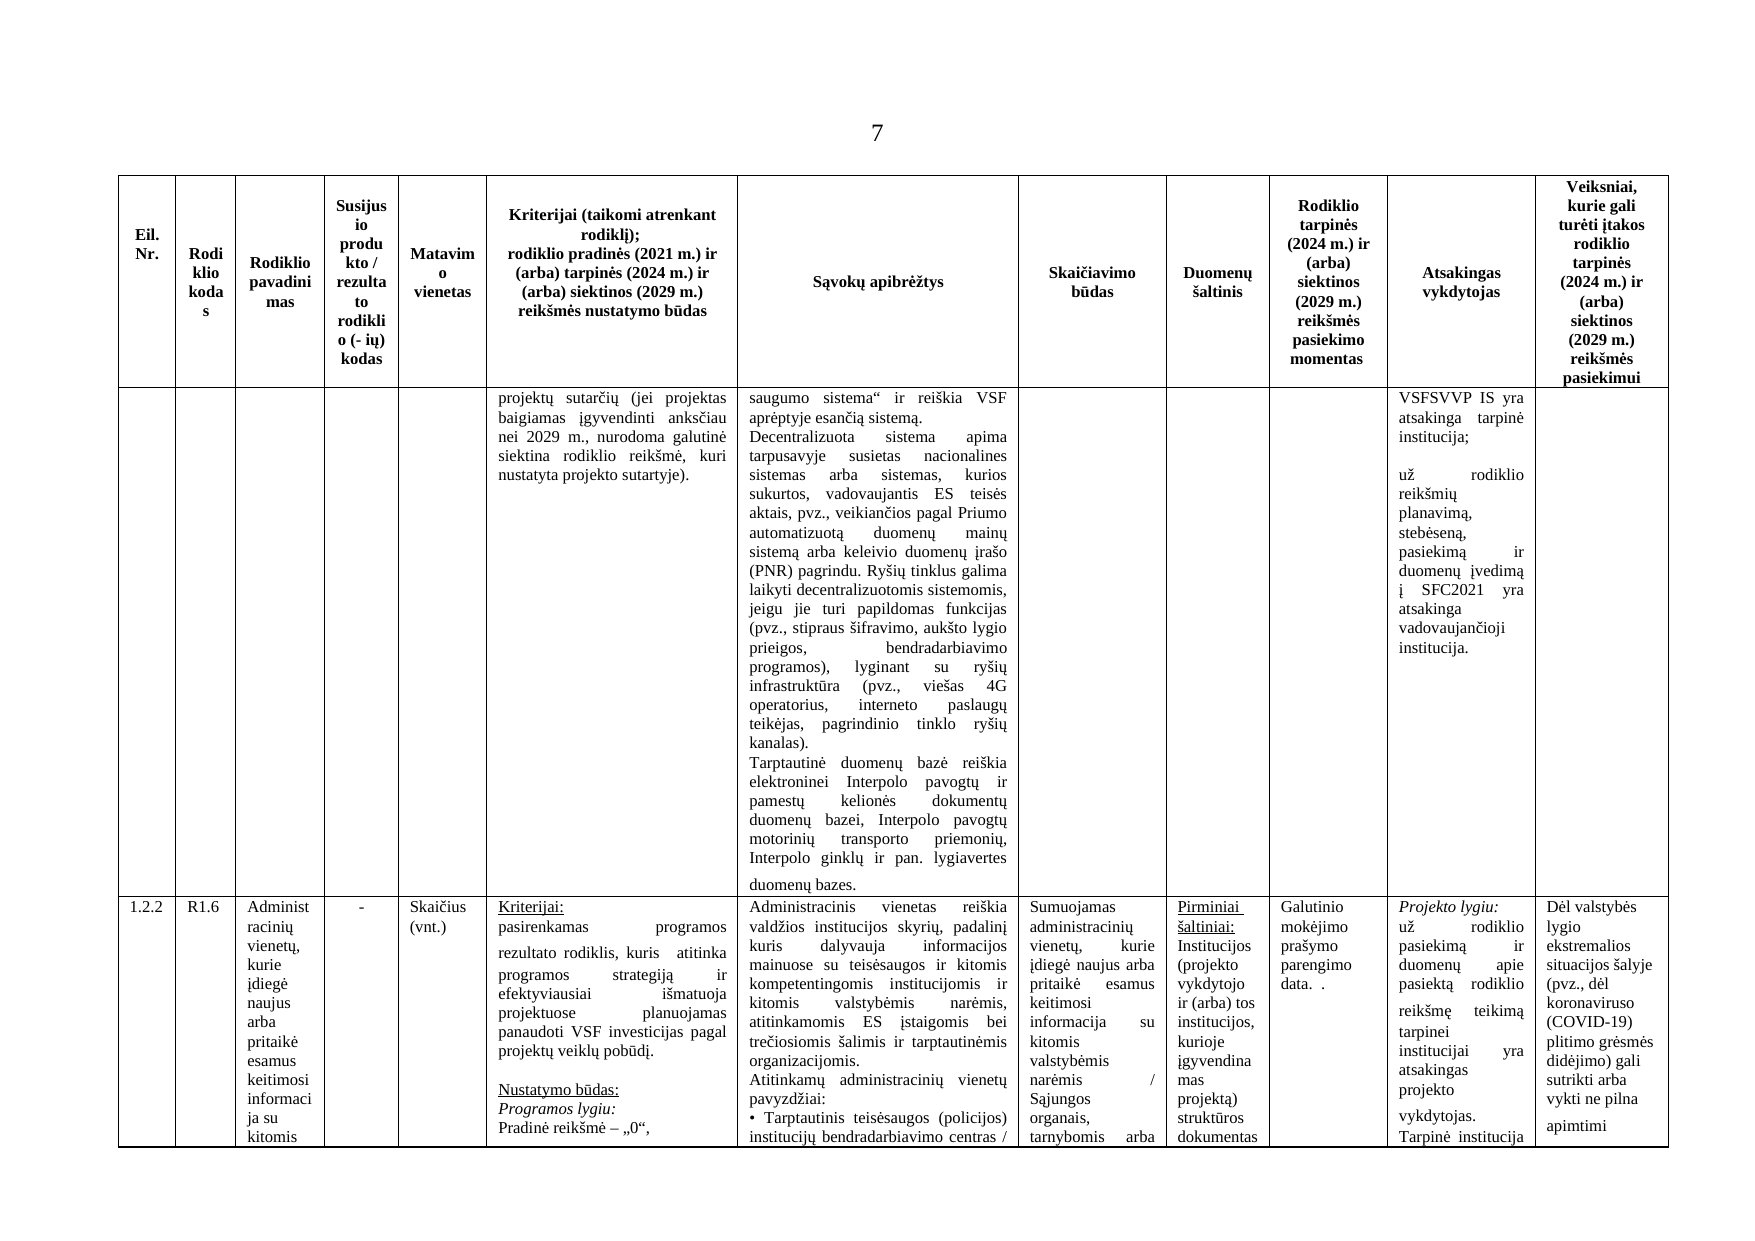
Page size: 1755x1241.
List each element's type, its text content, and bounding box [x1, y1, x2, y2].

table_cell Galutinio mokėjimo prašymo parengimo data. . [1270, 897, 1387, 1146]
table_cell [236, 388, 324, 896]
table_cell Administracinių vienetų, kurie įdiegė naujus arba pritaikė esamus keitimosi informacija su kitomis [236, 897, 324, 1146]
table_cell R1.6 [176, 897, 235, 1146]
table_cell [399, 388, 486, 896]
table_cell Projekto lygiu: už rodiklio pasiekimą ir duomenų apie pasiektą rodiklio reikšmę teikimą tarpinei institucijai yra atsakingas projekto vykdytojas. Tarpinė institucija [1388, 897, 1535, 1146]
table_header Veiksniai, kurie gali turėti įtakos rodiklio tarpinės (2024 m.) ir (arba) siektinos (2029 m.) reikšmės pasiekimui [1536, 176, 1668, 387]
table_cell Pirminiai šaltiniai: Institucijos (projekto vykdytojo ir (arba) tos institucijos, kurioje įgyvendinamas projektą) struktūros dokumentas [1167, 897, 1269, 1146]
table_cell [1536, 388, 1668, 896]
table_header Kriterijai (taikomi atrenkant rodiklį); rodiklio pradinės (2021 m.) ir (arba) tarpinės (2024 m.) ir (arba) siektinos (2029 m.) reikšmės nustatymo būdas [487, 176, 737, 387]
table_header Skaičiavimo būdas [1019, 176, 1166, 387]
table_header Rodiklio tarpinės (2024 m.) ir (arba) siektinos (2029 m.) reikšmės pasiekimo momentas [1270, 176, 1387, 387]
table_cell [1167, 388, 1269, 896]
table_cell [176, 388, 235, 896]
table_header Eil.Nr. [119, 176, 175, 387]
table_cell Administracinis vienetas reiškia valdžios institucijos skyrių, padalinį kuris dalyvauja informacijos mainuose su teisėsaugos ir kitomis kompetentingomis institucijomis ir kitomis valstybėmis narėmis, atitinkamomis ES įstaigomis bei trečiosiomis šalimis ir tarptautinėmis organizacijomis. Atitinkamų administracinių vienetų pavyzdžiai: • Tarptautinis teisėsaugos (policijos) institucijų bendradarbiavimo centras / [738, 897, 1018, 1146]
table_header Rodiklio pavadinimas [236, 176, 324, 387]
table_header Sąvokų apibrėžtys [738, 176, 1018, 387]
table_cell 1.2.2 [119, 897, 175, 1146]
table_header Susijusio produkto / rezultato rodiklio (- ių) kodas [325, 176, 398, 387]
table_cell [1270, 388, 1387, 896]
table_cell [119, 388, 175, 896]
table_cell Dėl valstybės lygio ekstremalios situacijos šalyje (pvz., dėl koronaviruso (COVID-19) plitimo grėsmės didėjimo) gali sutrikti arba vykti ne pilna apimtimi [1536, 897, 1668, 1146]
table_cell projektų sutarčių (jei projektas baigiamas įgyvendinti anksčiau nei 2029 m., nurodoma galutinė siektina rodiklio reikšmė, kuri nustatyta projekto sutartyje). [487, 388, 737, 896]
table_header Duomenų šaltinis [1167, 176, 1269, 387]
table_cell [1019, 388, 1166, 896]
table_cell [325, 388, 398, 896]
table_cell - [325, 897, 398, 1146]
table_cell Sumuojamas administracinių vienetų, kurie įdiegė naujus arba pritaikė esamus keitimosi informacija su kitomis valstybėmis narėmis / Sąjungos organais, tarnybomis arba [1019, 897, 1166, 1146]
table_cell saugumo sistema“ ir reiškia VSF aprėptyje esančią sistemą. Decentralizuota sistema apima tarpusavyje susietas nacionalines sistemas arba sistemas, kurios sukurtos, vadovaujantis ES teisės aktais, pvz., veikiančios pagal Priumo automatizuotą duomenų mainų sistemą arba keleivio duomenų įrašo (PNR) pagrindu. Ryšių tinklus galima laikyti decentralizuotomis sistemomis, jeigu jie turi papildomas funkcijas (pvz., stipraus šifravimo, aukšto lygio prieigos, bendradarbiavimo programos), lyginant su ryšių infrastruktūra (pvz., viešas 4G operatorius, interneto paslaugų teikėjas, pagrindinio tinklo ryšių kanalas). Tarptautinė duomenų bazė reiškia elektroninei Interpolo pavogtų ir pamestų kelionės dokumentų duomenų bazei, Interpolo pavogtų motorinių transporto priemonių, Interpolo ginklų ir pan. lygiavertes duomenų bazes. [738, 388, 1018, 896]
table_cell Kriterijai: pasirenkamas programos rezultato rodiklis, kuris atitinka programos strategiją ir efektyviausiai išmatuoja projektuose planuojamas panaudoti VSF investicijas pagal projektų veiklų pobūdį. Nustatymo būdas: Programos lygiu: Pradinė reikšmė – „0“, [487, 897, 737, 1146]
table_header Matavimo vienetas [399, 176, 486, 387]
table_cell Skaičius (vnt.) [399, 897, 486, 1146]
table_header Rodiklio kodas [176, 176, 235, 387]
table_cell VSFSVVP IS yra atsakinga tarpinė institucija; už rodiklio reikšmių planavimą, stebėseną, pasiekimą ir duomenų įvedimą į SFC2021 yra atsakinga vadovaujančioji institucija. [1388, 388, 1535, 896]
table_header Atsakingas vykdytojas [1388, 176, 1535, 387]
